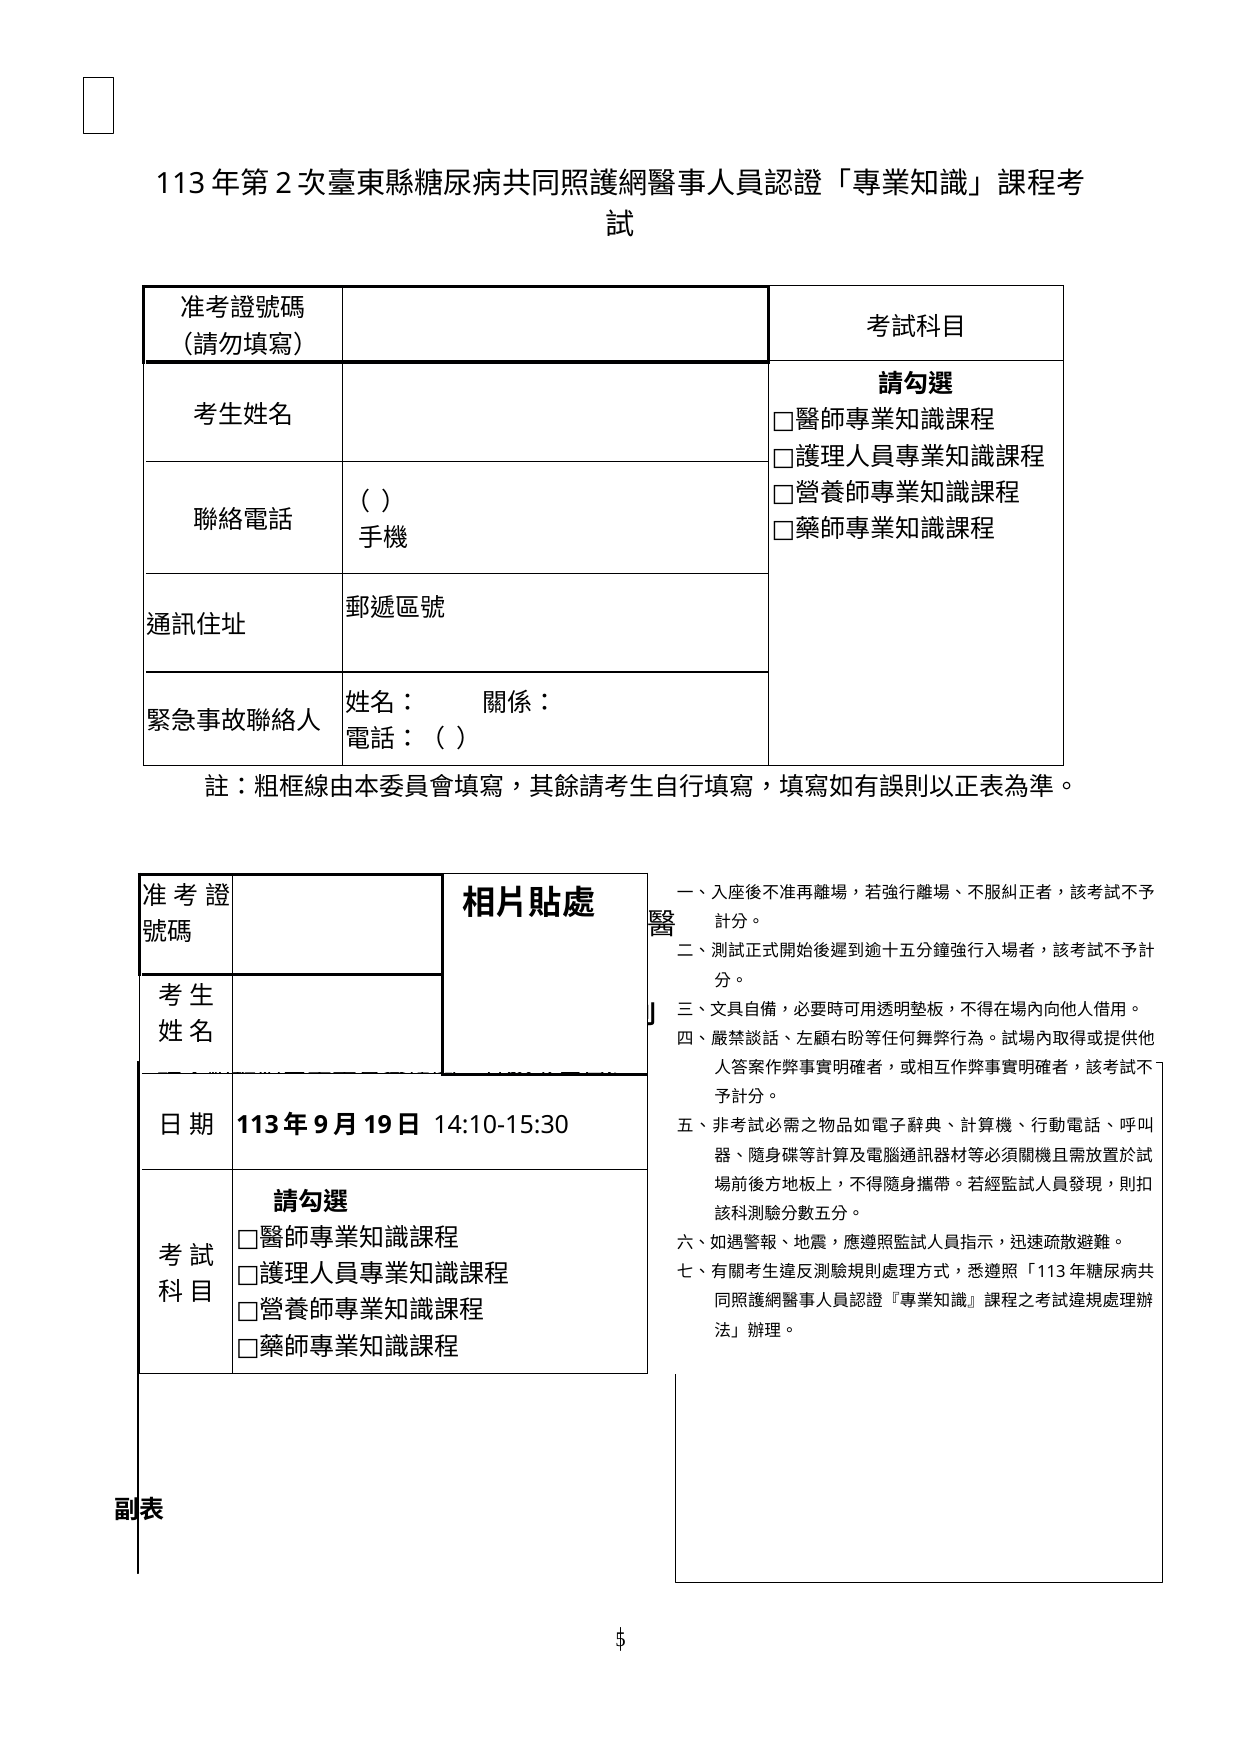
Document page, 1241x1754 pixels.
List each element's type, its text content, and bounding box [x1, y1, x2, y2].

table_header 考試科目 [770, 286, 1063, 360]
table_cell 請勾選 □醫師專業知識課程 □護理人員專業知識課程 □營養師專業知識課程 □藥師專業知識課程 [769, 361, 1063, 765]
table_cell 考 生 姓 名 [140, 974, 232, 1072]
table_cell 姓名： 關係： 電話：（ ） [343, 673, 768, 765]
table_cell 考生姓名 [144, 361, 342, 461]
text 註：粗框線由本委員會填寫，其餘請考生自行填寫，填寫如有誤則以正表為準。 [142, 766, 1098, 802]
table_header 准考證號碼 （請勿填寫） [145, 288, 342, 360]
table_cell 113年9月19日 14:10-15:30 [233, 1074, 647, 1169]
table_cell 請勾選 □醫師專業知識課程 □護理人員專業知識課程 □營養師專業知識課程 □藥師專業知識課程 [233, 1170, 647, 1373]
table_header [233, 876, 441, 972]
table_cell 通訊住址 [144, 573, 342, 671]
table_header 相片貼處 [444, 874, 647, 1072]
text 113年第2次臺東縣糖尿病共同照護網醫事人員認證「專業知識」課程考試 [142, 160, 1098, 243]
table_cell 聯絡電話 [144, 461, 342, 572]
table_cell [343, 364, 768, 461]
table_cell 郵遞區號 [343, 574, 768, 671]
table_cell 日 期 [140, 1073, 232, 1169]
table_header 一、入座後不准再離場，若強行離場、不服糾正者，該考試不予計分。 二、測試正式開始後遲到逾十五分鐘強行入場者，該考試不予計分。 三、文具自備，必要時可用透明墊板，不得在場內向他人借用。 四、嚴禁談話、左顧右盼等任何舞弊行為。試場內取得或提供他人答案作弊事實明確者，或相互作弊事實明確者，該考試不予計分。 五、非考試必需之物品如電子辭典、計算機、行動電話、呼叫器、隨身碟等計算及電腦通訊器材等必須關機且需放置於試場前後方地板上，不得隨身攜帶。若經監試人員發現，則扣該科測驗分數五分。 六、如遇警報、地震，應遵照監試人員指示，迅速疏散避難。 七、有關考生違反測驗規則處理方式，悉遵照「113年糖尿病共同照護網醫事人員認證『專業知識』課程之考試違規處理辦法」辦理。 [675, 874, 1156, 1374]
text 副表 [98, 1490, 137, 1526]
table_header 准考證號碼 [141, 876, 232, 972]
table_cell 考 試 科 目 [140, 1169, 232, 1373]
table_cell [233, 976, 441, 1072]
text 註：粗框線由本委員會填寫，其餘考生自行填寫，考試科目如有誤者，以正表為主 [648, 1059, 675, 1132]
table_cell （ ） 手機 [343, 462, 768, 572]
text 准考證 試場規則 [648, 995, 675, 1031]
table_header [343, 288, 767, 360]
table_cell 緊急事故聯絡人 [144, 671, 342, 765]
text 113年第2次臺東縣糖尿病共同照護網醫事人員認證「專業知識」課程考試 [648, 925, 675, 977]
text 副表 [139, 1490, 180, 1526]
